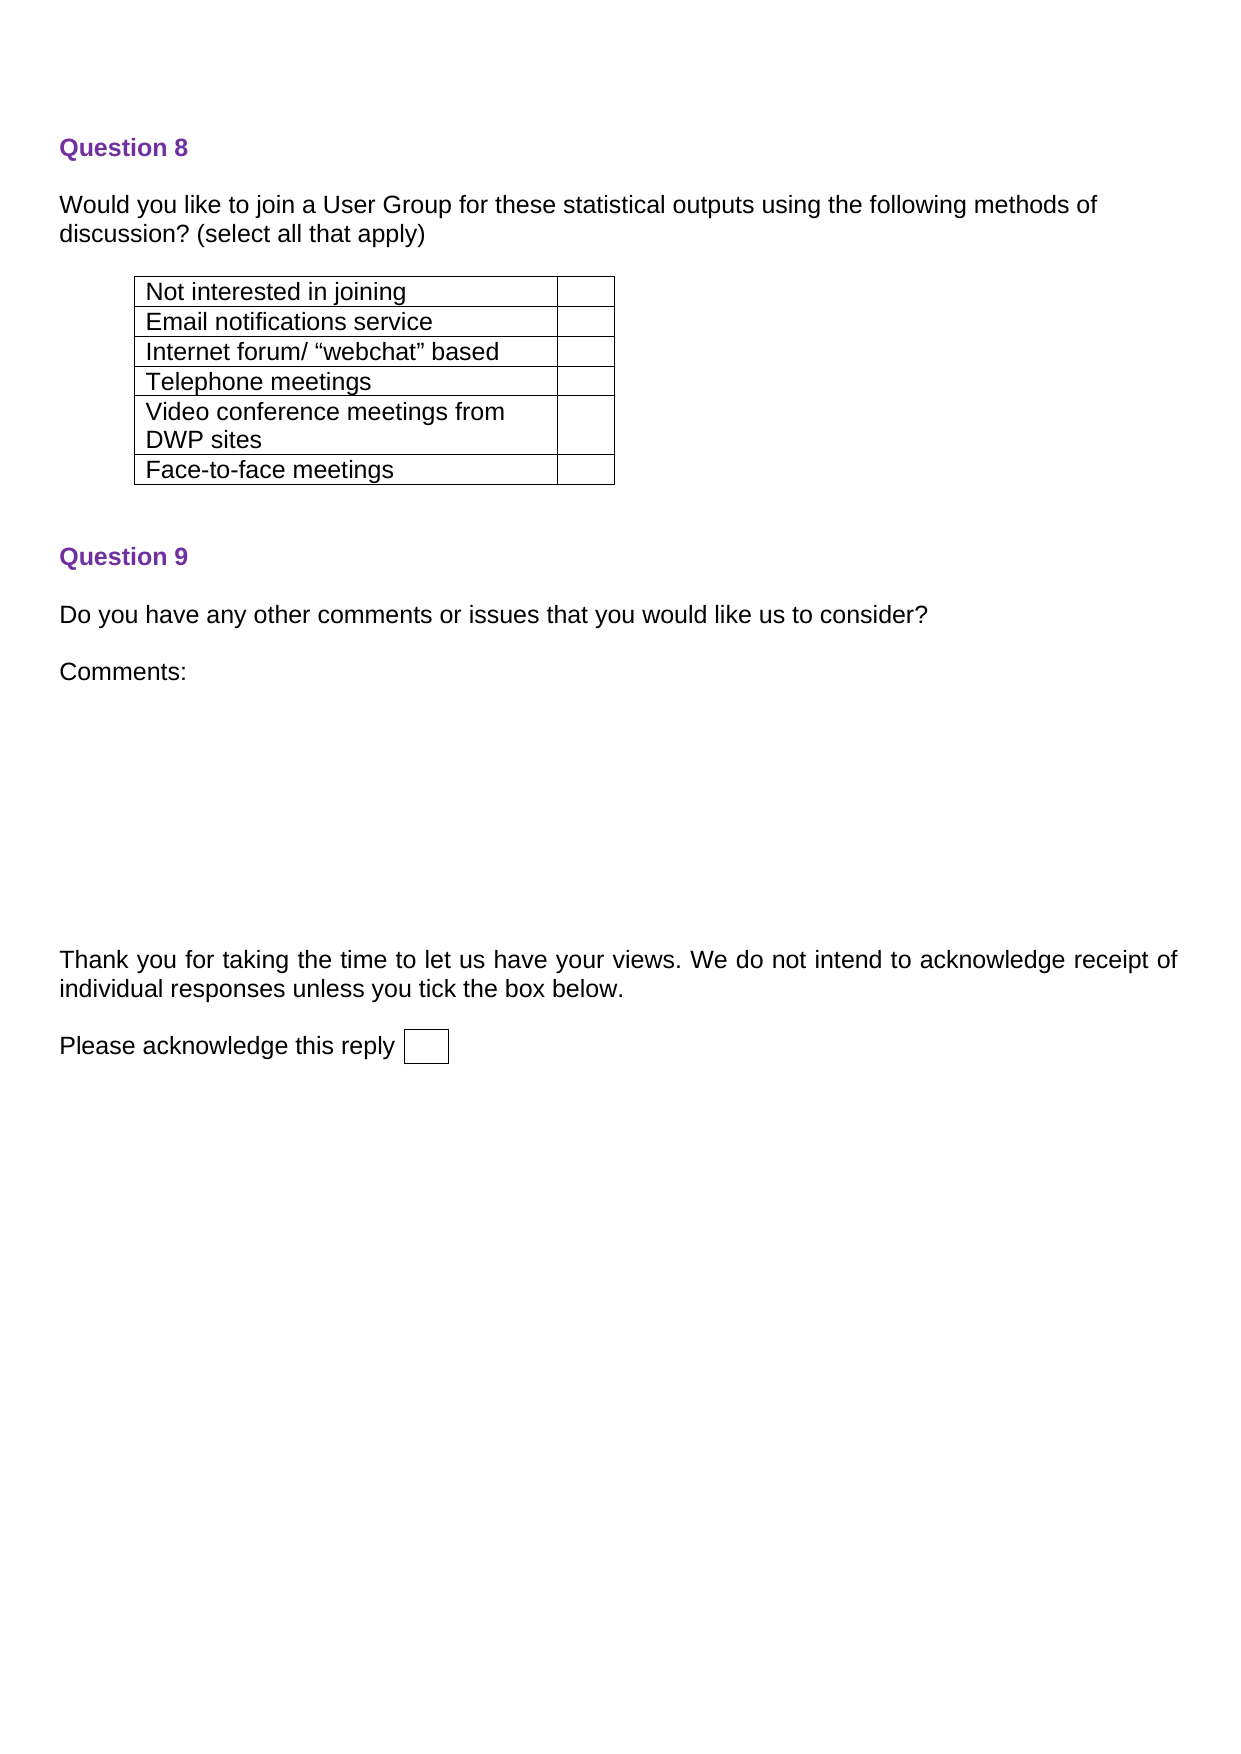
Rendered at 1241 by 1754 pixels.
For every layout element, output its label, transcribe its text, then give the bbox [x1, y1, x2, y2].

table_header Not interested in joining [135, 277, 557, 306]
table_cell [558, 367, 614, 395]
text Question 8 [59, 132, 1181, 161]
text Do you have any other comments or issues that you would like us to consider? [59, 600, 1181, 628]
table_cell Video conference meetings from DWP sites [135, 396, 557, 454]
table_header [558, 277, 614, 306]
table_cell Internet forum/ “webchat” based [135, 337, 557, 366]
text Question 9 [59, 542, 1181, 571]
table_cell [558, 455, 614, 484]
table_cell [558, 396, 614, 454]
table_cell [558, 337, 614, 366]
text [449, 1031, 1181, 1060]
text Please acknowledge this reply [59, 1031, 404, 1060]
table_cell Email notifications service [135, 307, 557, 336]
text Comments: [59, 657, 1181, 686]
table_cell Face-to-face meetings [135, 455, 557, 484]
text Would you like to join a User Group for these statistical outputs using the following methods of discussion? (select all that apply) [59, 190, 1181, 247]
table_cell [558, 307, 614, 336]
text Thank you for taking the time to let us have your views. We do not intend to acknowledge receipt of individual responses unless you tick the box below. [59, 945, 1181, 1002]
table_cell Telephone meetings [135, 367, 557, 395]
